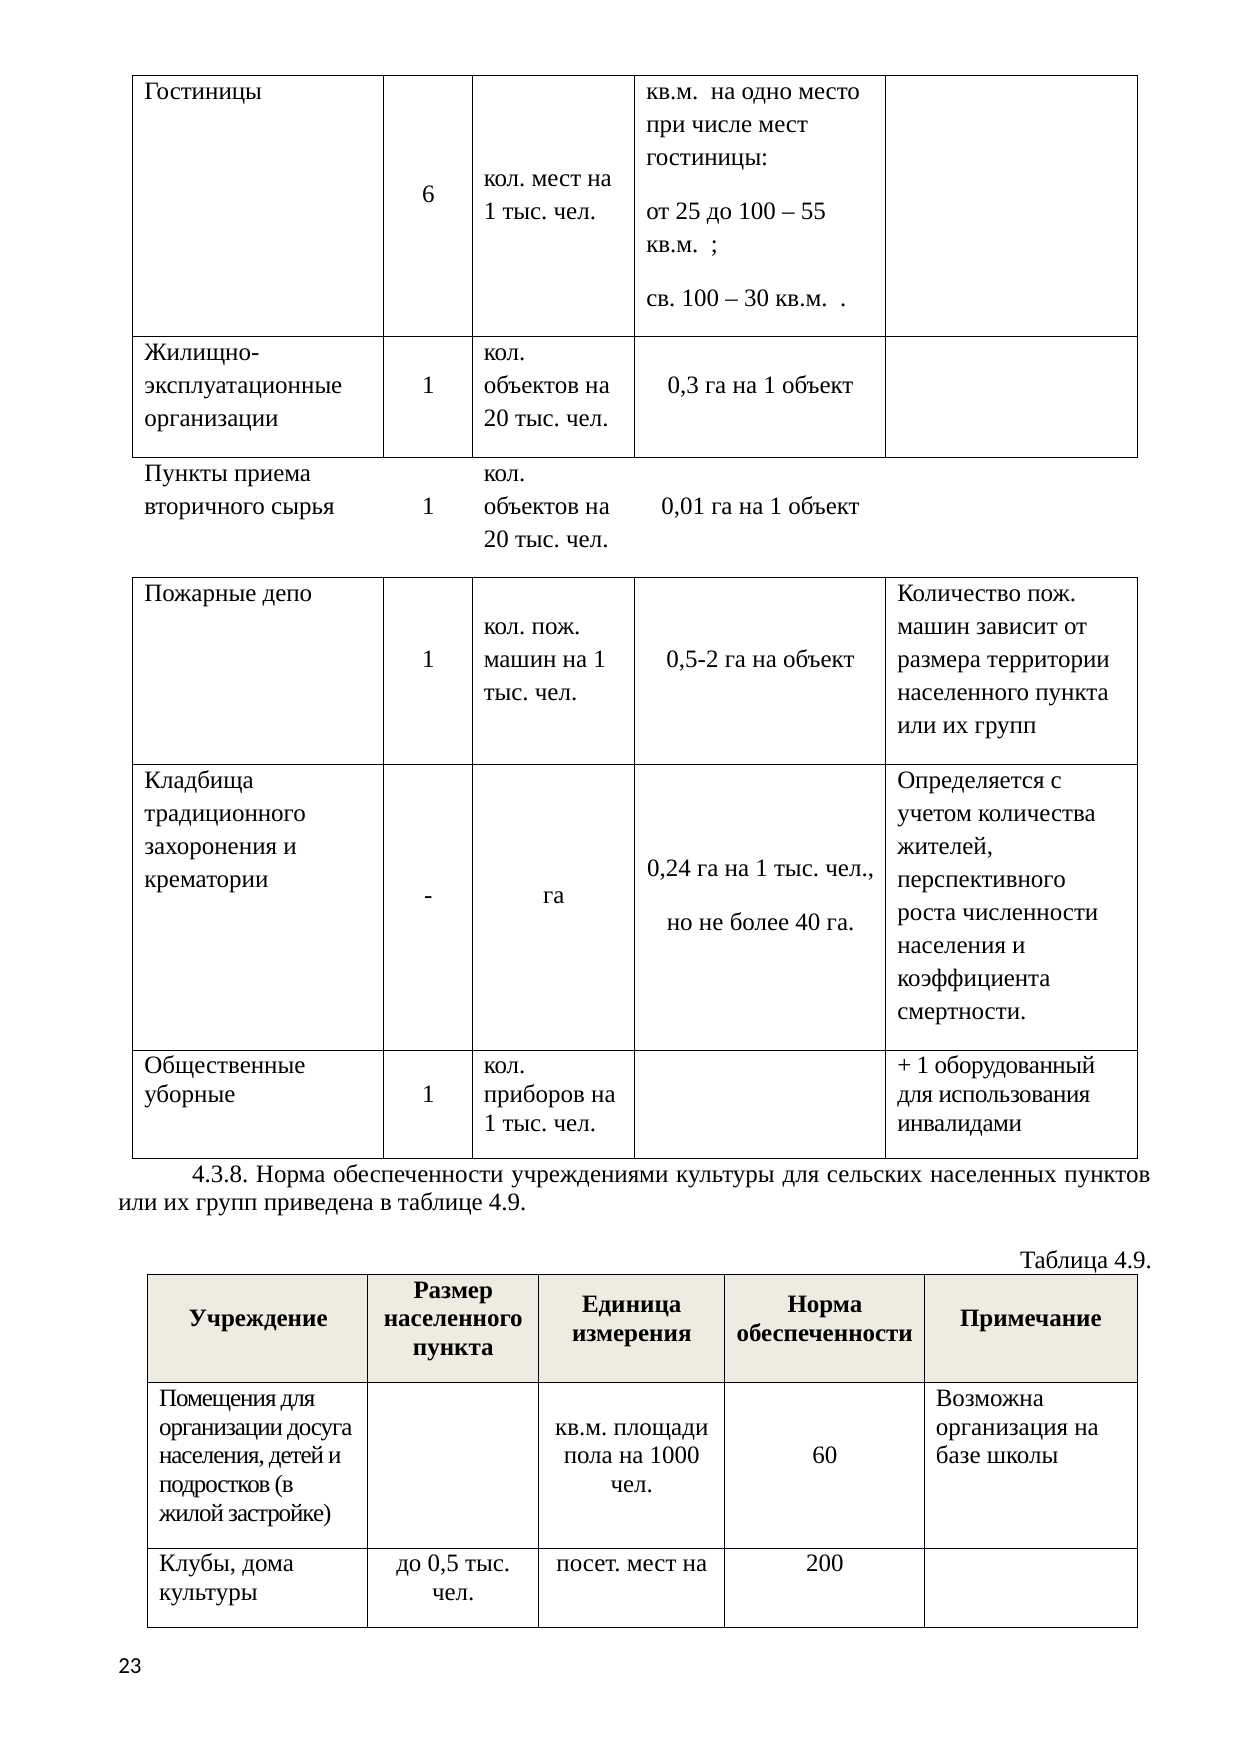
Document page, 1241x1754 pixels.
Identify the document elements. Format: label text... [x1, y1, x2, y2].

table_cell [886, 337, 1137, 457]
table_cell га [473, 765, 634, 1049]
table_cell + 1 оборудованный для использования инвалидами [886, 1051, 1137, 1158]
table_cell [368, 1383, 538, 1547]
table_cell Жилищно-эксплуатационные организации [133, 337, 383, 457]
table_cell кол. объектов на 20 тыс. чел. [472, 458, 635, 577]
table_cell Пункты приема вторичного сырья [133, 458, 384, 577]
table_cell 200 [725, 1549, 924, 1627]
table_cell Пожарные депо [133, 578, 383, 764]
table_cell кол. объектов на 20 тыс. чел. [473, 337, 634, 457]
table_cell Помещения для организации досуга населения, детей и подростков (в жилой застройке) [148, 1383, 367, 1547]
table_cell кв.м. на одно место при числе мест гостиницы: от 25 до 100 – 55 кв.м. ; св. 100 – 30 кв.м. . [635, 76, 885, 336]
table_header Единица измерения [539, 1275, 724, 1382]
table_cell Общественные уборные [133, 1051, 383, 1158]
table_header Примечание [925, 1275, 1137, 1382]
table_cell Определяется с учетом количества жителей, перспективного роста численности населения и коэффициента смертности. [886, 765, 1137, 1049]
table_header Размер населенного пункта [368, 1275, 538, 1382]
table_cell 1 [384, 458, 472, 577]
table_cell 1 [384, 578, 472, 764]
table_cell [925, 1549, 1137, 1627]
text 4.3.8. Норма обеспеченности учреждениями культуры для сельских населенных пунктов или их групп приведена в таблице 4.9. [118, 1159, 1152, 1216]
table_cell 0,3 га на 1 объект [635, 337, 885, 457]
text Таблица 4.9. [118, 1245, 1152, 1274]
table_cell 60 [725, 1383, 924, 1547]
table_cell кол. пож. машин на 1 тыс. чел. [473, 578, 634, 764]
table_cell 0,5-2 га на объект [635, 578, 885, 764]
table_cell кв.м. площади пола на 1000 чел. [539, 1383, 724, 1547]
table_cell 0,24 га на 1 тыс. чел., но не более 40 га. [635, 765, 885, 1049]
table_cell Гостиницы [133, 76, 383, 336]
table_cell 0,01 га на 1 объект [635, 458, 886, 577]
table_cell Возможна организация на базе школы [925, 1383, 1137, 1547]
table_cell Клубы, дома культуры [148, 1549, 367, 1627]
table_cell Кладбища традиционного захоронения и крематории [133, 765, 383, 1049]
table_header Норма обеспеченности [725, 1275, 924, 1382]
table_cell Количество пож. машин зависит от размера территории населенного пункта или их групп [886, 578, 1137, 764]
table_cell [886, 76, 1137, 336]
table_cell посет. мест на [539, 1549, 724, 1627]
table_cell 1 [384, 1051, 472, 1158]
table_cell 6 [384, 76, 472, 336]
table_cell 1 [384, 337, 472, 457]
table_cell до 0,5 тыс. чел. [368, 1549, 538, 1627]
table_header Учреждение [148, 1275, 367, 1382]
table_cell - [384, 765, 472, 1049]
table_cell кол. мест на 1 тыс. чел. [473, 76, 634, 336]
table_cell [886, 458, 1137, 577]
table_cell [635, 1051, 885, 1158]
table_cell кол. приборов на 1 тыс. чел. [473, 1051, 634, 1158]
